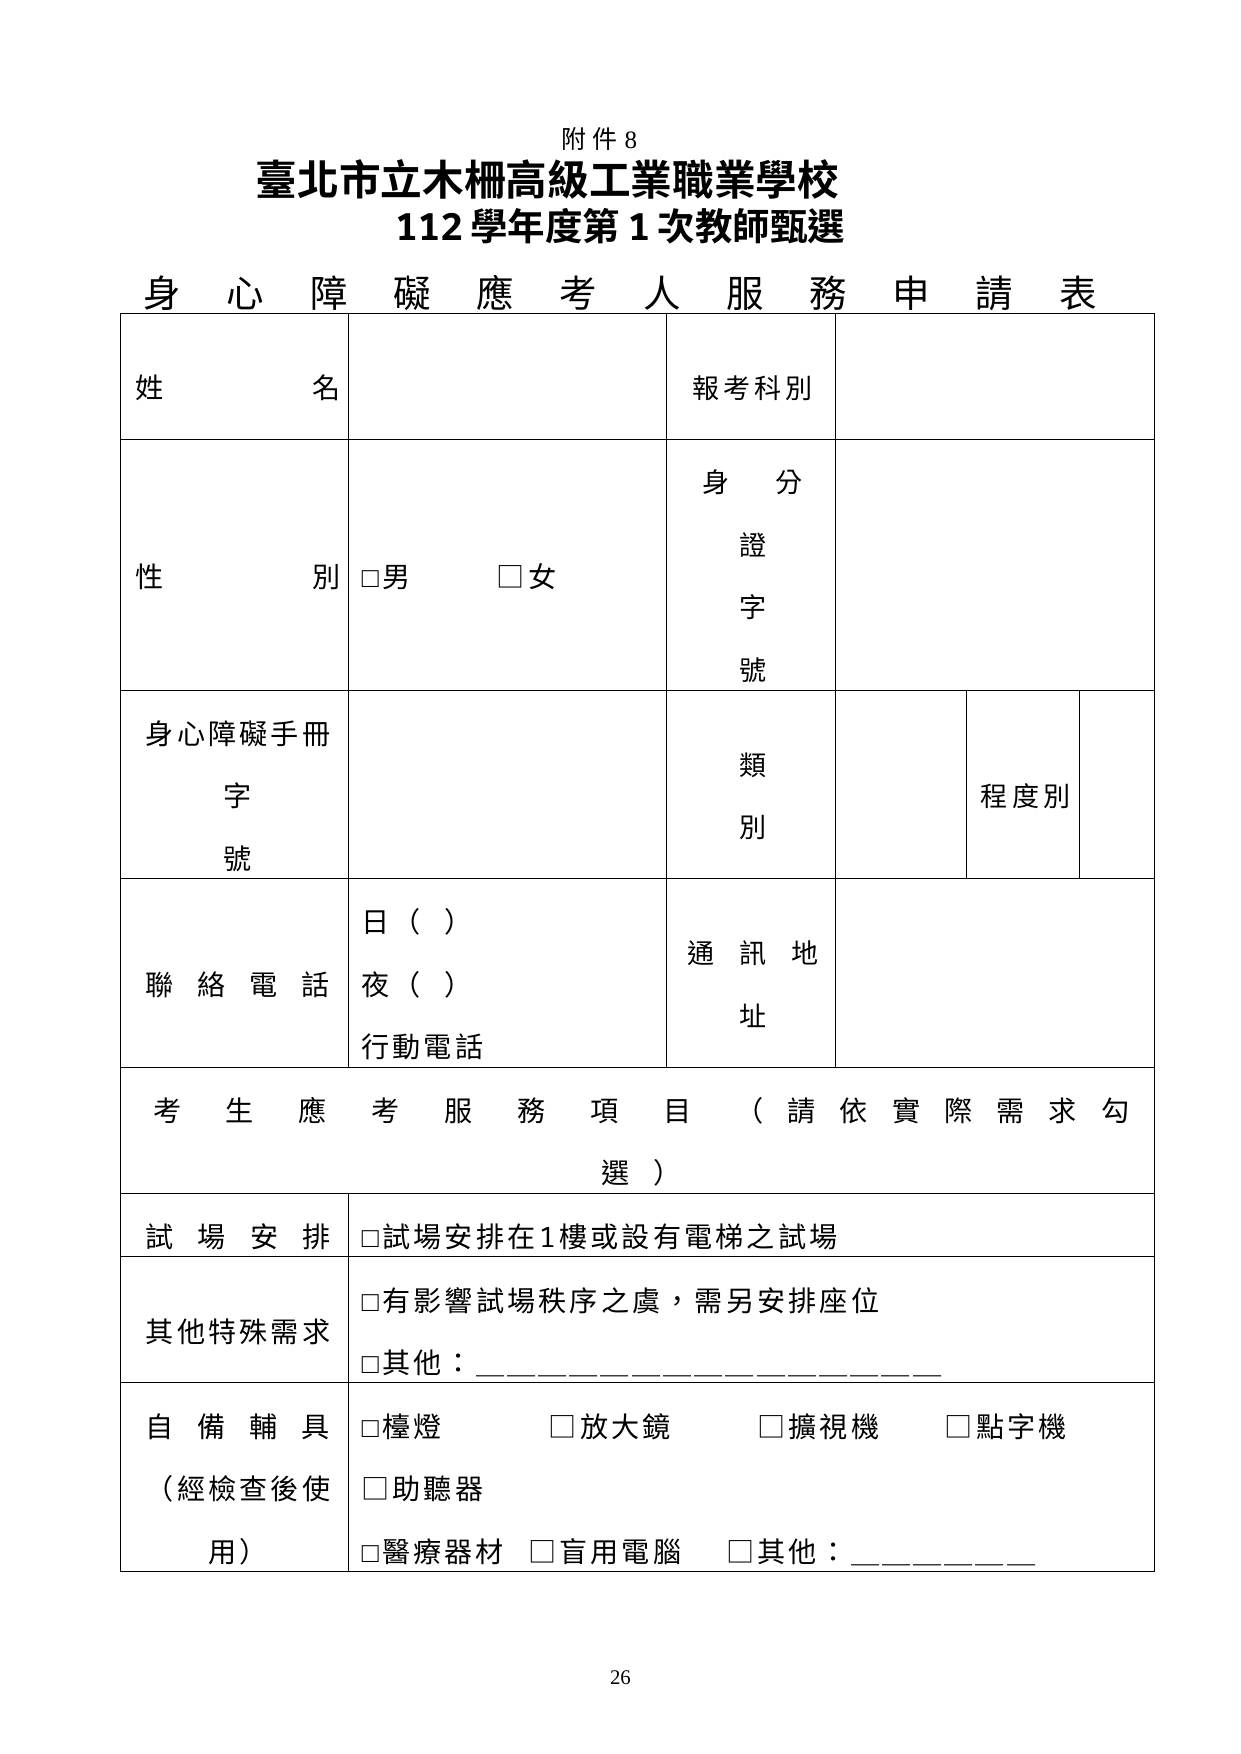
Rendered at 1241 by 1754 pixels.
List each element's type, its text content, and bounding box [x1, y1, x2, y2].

table_cell 自 備 輔 具 （經檢查後使用） [121, 1383, 348, 1571]
table_cell 身心障礙手冊 字 號 [121, 691, 348, 878]
table_cell 身 分 證 字 號 [667, 440, 835, 689]
text 身 心 障 礙 應 考 人 服 務 申 請 表 [120, 250, 1120, 312]
table_cell □男 □女 [349, 440, 666, 689]
text 112學年度第1次教師甄選 [120, 204, 1120, 250]
table_cell [836, 879, 1154, 1067]
table_header 姓 名 [121, 314, 348, 438]
table_cell 性 別 [121, 440, 348, 689]
table_cell 通 訊 地 址 [667, 879, 835, 1067]
table_cell [1080, 691, 1154, 878]
table_cell [836, 691, 966, 878]
table_cell 試 場 安 排 [121, 1194, 348, 1256]
table_header 報考科別 [667, 314, 835, 438]
table_cell 程度別 [967, 691, 1079, 878]
table_cell 聯 絡 電 話 [121, 879, 348, 1067]
table_cell □試場安排在1樓或設有電梯之試場 [349, 1194, 1154, 1256]
table_cell 其他特殊需求 [121, 1257, 348, 1382]
table_cell [836, 440, 1154, 689]
text 附件8 [495, 96, 1120, 158]
table_cell □有影響試場秩序之虞，需另安排座位 □其他：＿＿＿＿＿＿＿＿＿＿＿＿＿＿＿ [349, 1257, 1154, 1382]
table_header [349, 314, 666, 438]
table_cell □檯燈 □放大鏡 □擴視機 □點字機 □助聽器 □醫療器材 □盲用電腦 □其他：＿＿＿＿＿＿ [349, 1383, 1154, 1571]
table_cell [349, 691, 666, 878]
table_header [836, 314, 1154, 438]
table_cell 日（ ） 夜（ ） 行動電話 [349, 879, 666, 1067]
table_cell 考 生 應 考 服 務 項 目 （ 請 依 實 際 需 求 勾 選 ） [121, 1068, 1154, 1193]
text 臺北市立木柵高級工業職業學校 [120, 158, 1120, 204]
table_cell 類 別 [667, 691, 835, 878]
